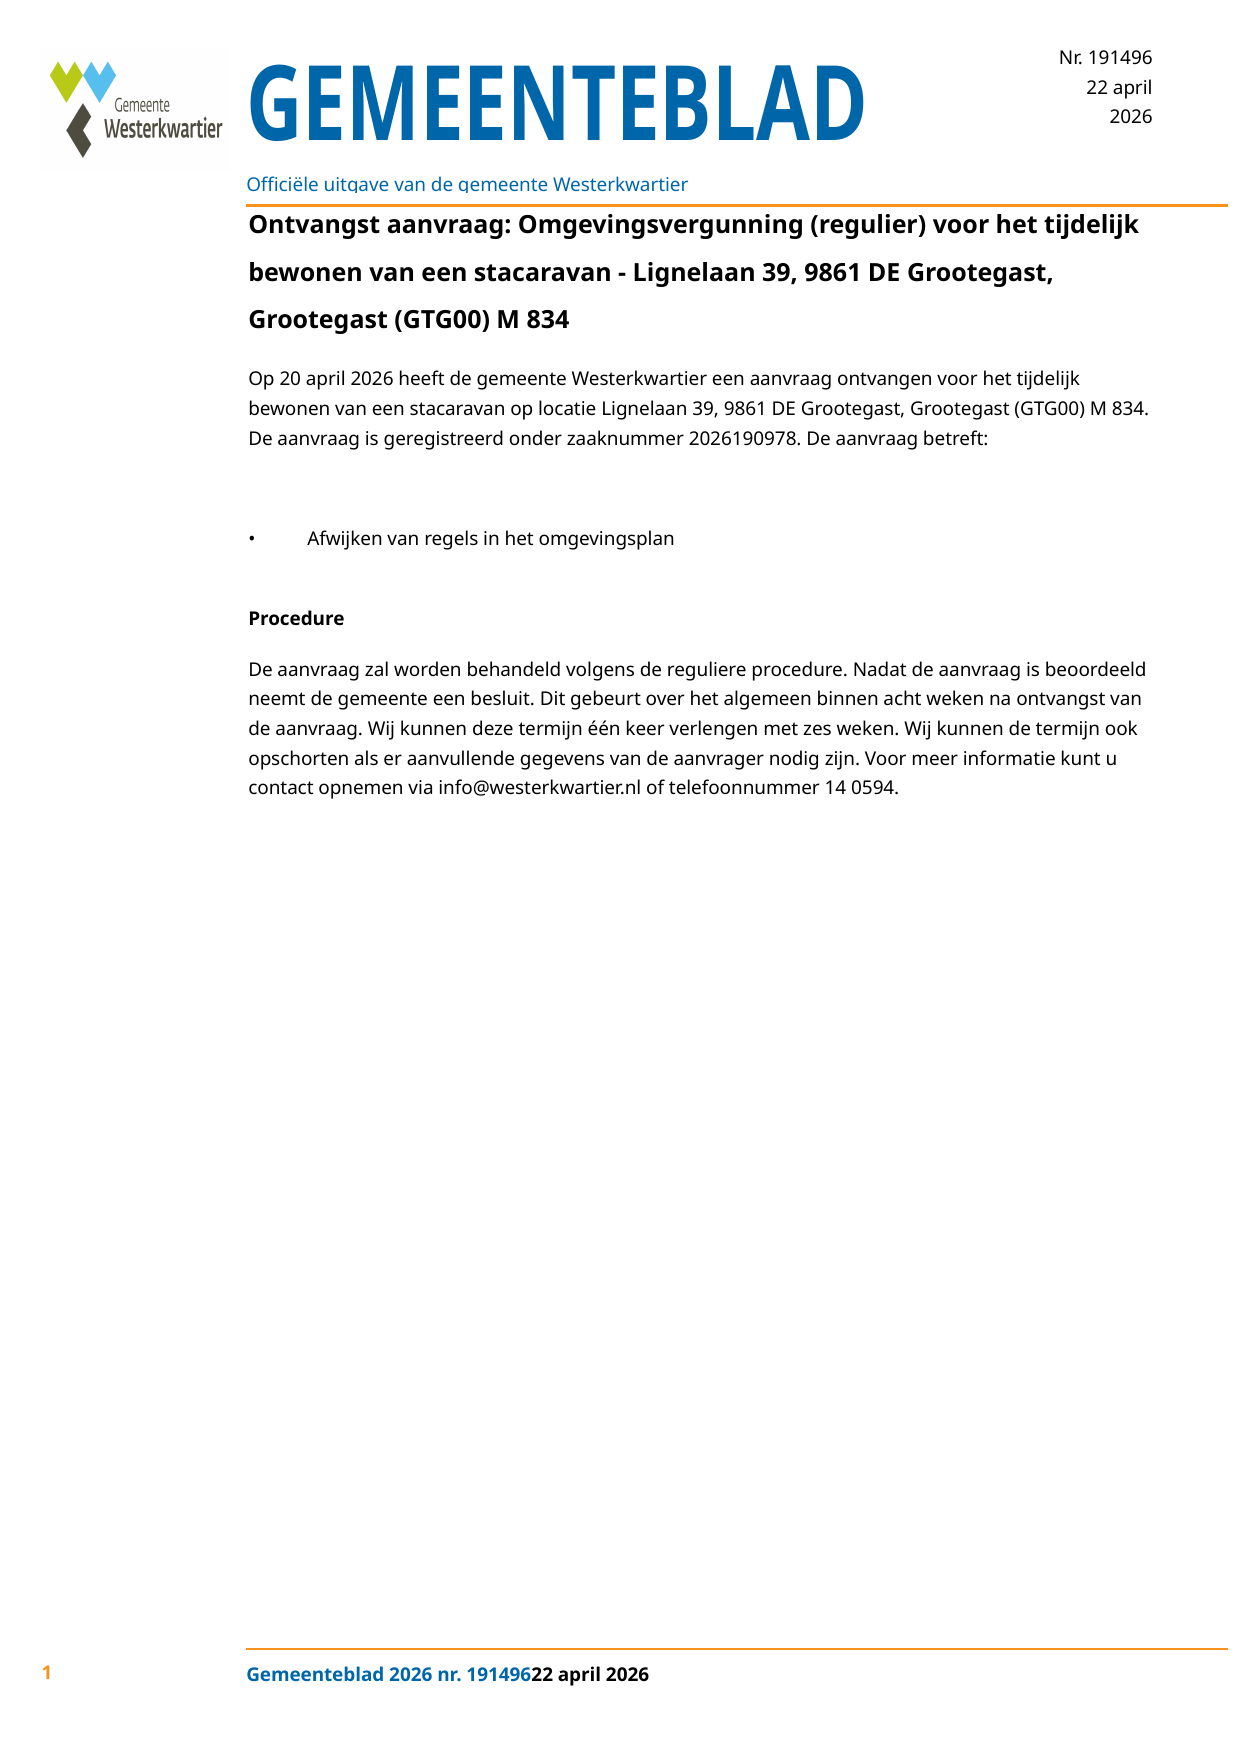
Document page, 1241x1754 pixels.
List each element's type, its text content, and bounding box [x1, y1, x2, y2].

list Afwijken van regels in het omgevingsplan [248, 526, 1152, 551]
picture [41, 47, 231, 172]
text Procedure [248, 606, 1152, 631]
text Op 20 april 2026 heeft de gemeente Westerkwartier een aanvraag ontvangen voor het tijdelijk bewonen van een stacaravan op locatie Lignelaan 39, 9861 DE Grootegast, Grootegast (GTG00) M 834. De aanvraag is geregistreerd onder zaaknummer 2026190978. De aanvraag betreft: [248, 366, 1152, 450]
text De aanvraag zal worden behandeld volgens de reguliere procedure. Nadat de aanvraag is beoordeeld neemt de gemeente een besluit. Dit gebeurt over het algemeen binnen acht weken na ontvangst van de aanvraag. Wij kunnen deze termijn één keer verlengen met zes weken. Wij kunnen de termijn ook opschorten als er aanvullende gegevens van de aanvrager nodig zijn. Voor meer informatie kunt u contact opnemen via info@westerkwartier.nl of telefoonnummer 14 0594. [248, 656, 1152, 800]
text Ontvangst aanvraag: Omgevingsvergunning (regulier) voor het tijdelijk bewonen van een stacaravan - Lignelaan 39, 9861 DE Grootegast, Grootegast (GTG00) M 834 [248, 207, 1152, 336]
